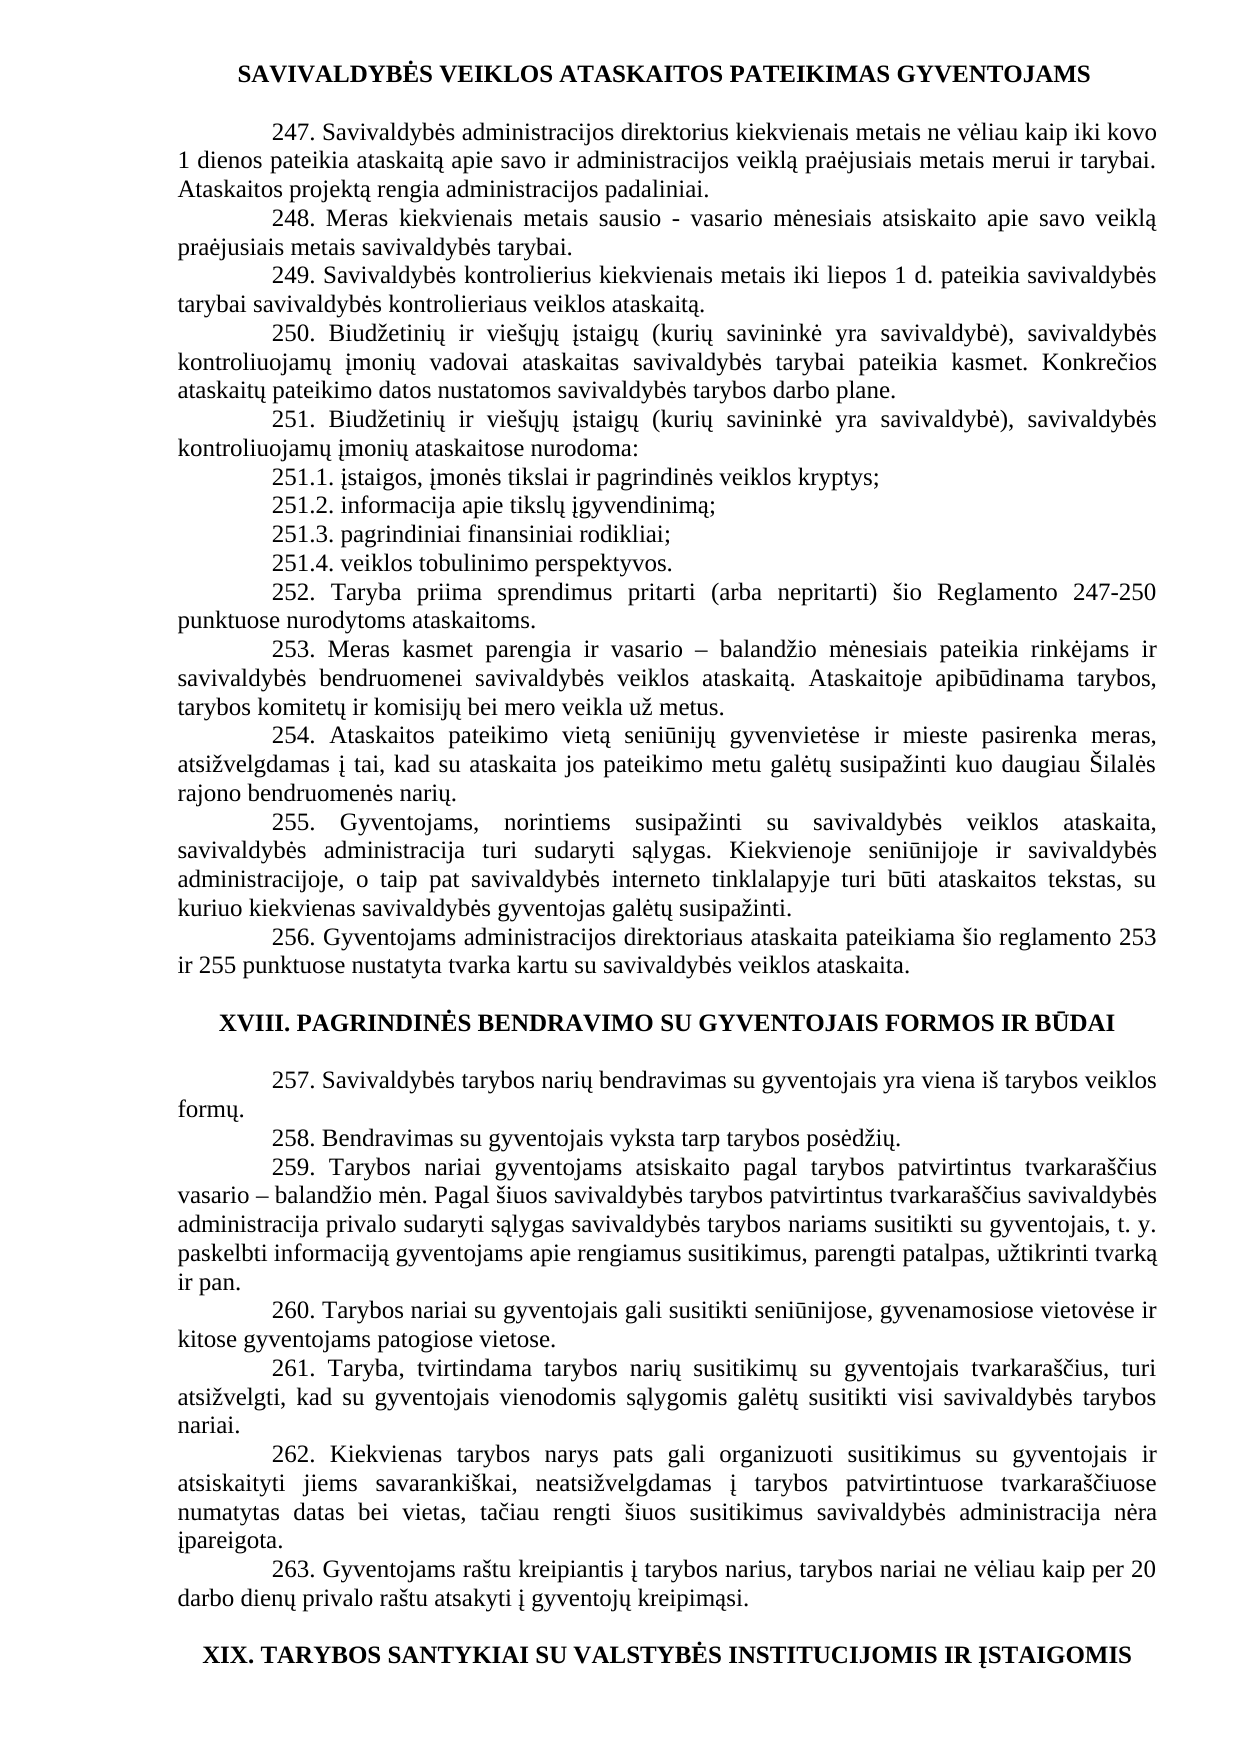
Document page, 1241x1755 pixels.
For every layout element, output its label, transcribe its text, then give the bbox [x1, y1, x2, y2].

text XVIII. PAGRINDINĖS BENDRAVIMO SU GYVENTOJAIS FORMOS IR BŪDAI [177, 1008, 1158, 1037]
text 258. Bendravimas su gyventojais vyksta tarp tarybos posėdžių. [177, 1123, 1158, 1152]
text 251.4. veiklos tobulinimo perspektyvos. [177, 548, 1158, 577]
text 254. Ataskaitos pateikimo vietą seniūnijų gyvenvietėse ir mieste pasirenka meras, atsižvelgdamas į tai, kad su ataskaita jos pateikimo metu galėtų susipažinti kuo daugiau Šilalės rajono bendruomenės narių. [177, 720, 1158, 807]
text 262. Kiekvienas tarybos narys pats gali organizuoti susitikimus su gyventojais ir atsiskaityti jiems savarankiškai, neatsižvelgdamas į tarybos patvirtintuose tvarkaraščiuose numatytas datas bei vietas, tačiau rengti šiuos susitikimus savivaldybės administracija nėra įpareigota. [177, 1439, 1158, 1554]
text 249. Savivaldybės kontrolierius kiekvienais metais iki liepos 1 d. pateikia savivaldybės tarybai savivaldybės kontrolieriaus veiklos ataskaitą. [177, 260, 1158, 318]
text 247. Savivaldybės administracijos direktorius kiekvienais metais ne vėliau kaip iki kovo 1 dienos pateikia ataskaitą apie savo ir administracijos veiklą praėjusiais metais merui ir tarybai. Ataskaitos projektą rengia administracijos padaliniai. [177, 117, 1158, 203]
text 263. Gyventojams raštu kreipiantis į tarybos narius, tarybos nariai ne vėliau kaip per 20 darbo dienų privalo raštu atsakyti į gyventojų kreipimąsi. [177, 1554, 1158, 1612]
text 257. Savivaldybės tarybos narių bendravimas su gyventojais yra viena iš tarybos veiklos formų. [177, 1065, 1158, 1123]
text 252. Taryba priima sprendimus pritarti (arba nepritarti) šio Reglamento 247-250 punktuose nurodytoms ataskaitoms. [177, 577, 1158, 634]
text 251. Biudžetinių ir viešųjų įstaigų (kurių savininkė yra savivaldybė), savivaldybės kontroliuojamų įmonių ataskaitose nurodoma: [177, 404, 1158, 462]
text 251.2. informacija apie tikslų įgyvendinimą; [177, 490, 1158, 519]
text 248. Meras kiekvienais metais sausio - vasario mėnesiais atsiskaito apie savo veiklą praėjusiais metais savivaldybės tarybai. [177, 203, 1158, 260]
text 251.3. pagrindiniai finansiniai rodikliai; [177, 519, 1158, 548]
text 261. Taryba, tvirtindama tarybos narių susitikimų su gyventojais tvarkaraščius, turi atsižvelgti, kad su gyventojais vienodomis sąlygomis galėtų susitikti visi savivaldybės tarybos nariai. [177, 1353, 1158, 1439]
text 259. Tarybos nariai gyventojams atsiskaito pagal tarybos patvirtintus tvarkaraščius vasario – balandžio mėn. Pagal šiuos savivaldybės tarybos patvirtintus tvarkaraščius savivaldybės administracija privalo sudaryti sąlygas savivaldybės tarybos nariams susitikti su gyventojais, t. y. paskelbti informaciją gyventojams apie rengiamus susitikimus, parengti patalpas, užtikrinti tvarką ir pan. [177, 1152, 1158, 1295]
text 255. Gyventojams, norintiems susipažinti su savivaldybės veiklos ataskaita, savivaldybės administracija turi sudaryti sąlygas. Kiekvienoje seniūnijoje ir savivaldybės administracijoje, o taip pat savivaldybės interneto tinklalapyje turi būti ataskaitos tekstas, su kuriuo kiekvienas savivaldybės gyventojas galėtų susipažinti. [177, 807, 1158, 922]
text 256. Gyventojams administracijos direktoriaus ataskaita pateikiama šio reglamento 253 ir 255 punktuose nustatyta tvarka kartu su savivaldybės veiklos ataskaita. [177, 922, 1158, 979]
text 260. Tarybos nariai su gyventojais gali susitikti seniūnijose, gyvenamosiose vietovėse ir kitose gyventojams patogiose vietose. [177, 1295, 1158, 1353]
text 250. Biudžetinių ir viešųjų įstaigų (kurių savininkė yra savivaldybė), savivaldybės kontroliuojamų įmonių vadovai ataskaitas savivaldybės tarybai pateikia kasmet. Konkrečios ataskaitų pateikimo datos nustatomos savivaldybės tarybos darbo plane. [177, 318, 1158, 404]
text XIX. TARYBOS SANTYKIAI SU VALSTYBĖS INSTITUCIJOMIS IR ĮSTAIGOMIS [177, 1640, 1158, 1669]
text SAVIVALDYBĖS VEIKLOS ATASKAITOS PATEIKIMAS GYVENTOJAMS [177, 59, 1158, 88]
text 253. Meras kasmet parengia ir vasario – balandžio mėnesiais pateikia rinkėjams ir savivaldybės bendruomenei savivaldybės veiklos ataskaitą. Ataskaitoje apibūdinama tarybos, tarybos komitetų ir komisijų bei mero veikla už metus. [177, 634, 1158, 720]
text 251.1. įstaigos, įmonės tikslai ir pagrindinės veiklos kryptys; [177, 462, 1158, 490]
